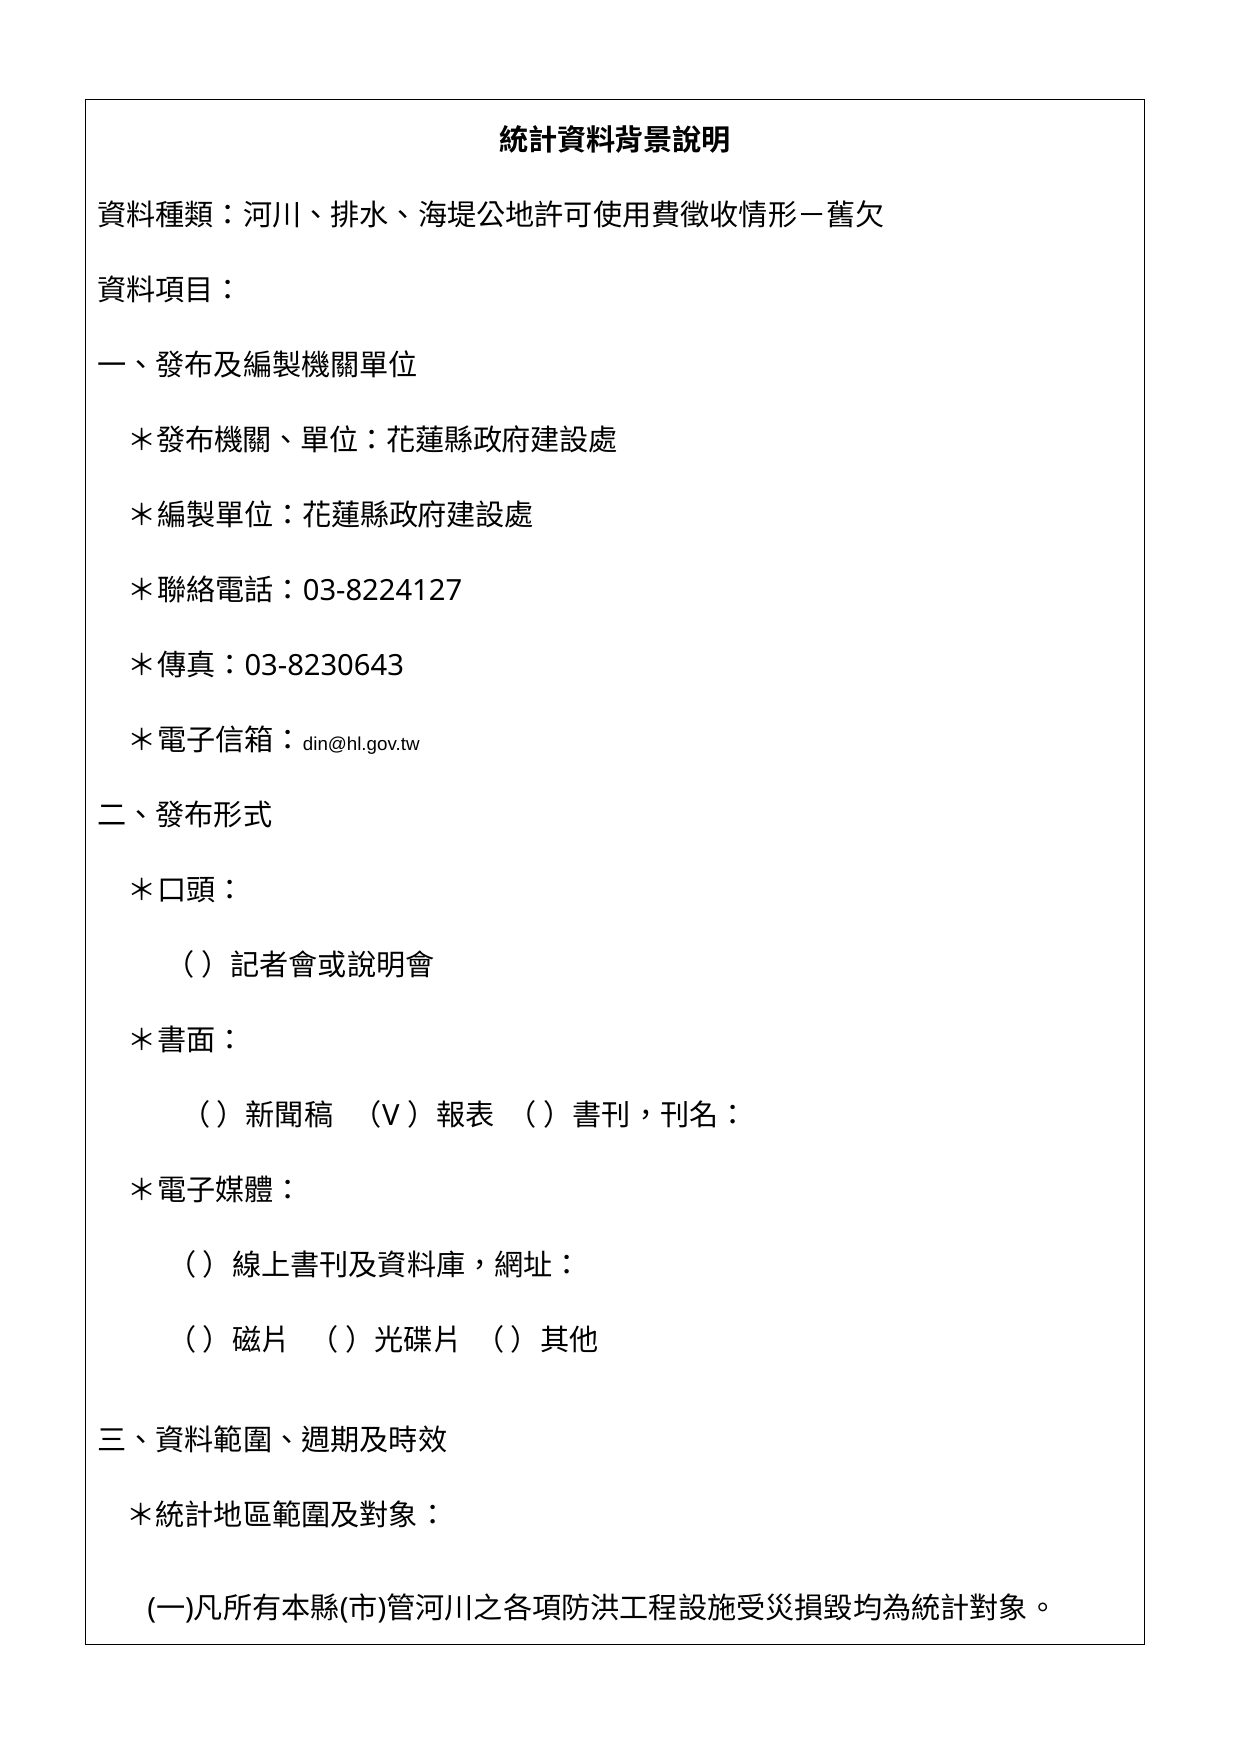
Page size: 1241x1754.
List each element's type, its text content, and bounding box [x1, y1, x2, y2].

table_header 統計資料背景說明 資料種類：河川、排水、海堤公地許可使用費徵收情形－舊欠 資料項目： 一、發布及編製機關單位 ＊發布機關、單位：花蓮縣政府建設處 ＊編製單位：花蓮縣政府建設處 ＊聯絡電話：03-8224127 ＊傳真：03-8230643 ＊電子信箱：din@hl.gov.tw 二、發布形式 口頭： （ ）記者會或說明會 書面： （ ）新聞稿 （V ）報表 （ ）書刊，刊名： ＊電子媒體： （ ）線上書刊及資料庫，網址： （ ）磁片 （ ）光碟片 （ ）其他 三、資料範圍、週期及時效 ＊統計地區範圍及對象： (一)凡所有本縣(市)管河川之各項防洪工程設施受災損毀均為統計對象。 [86, 100, 1144, 1644]
